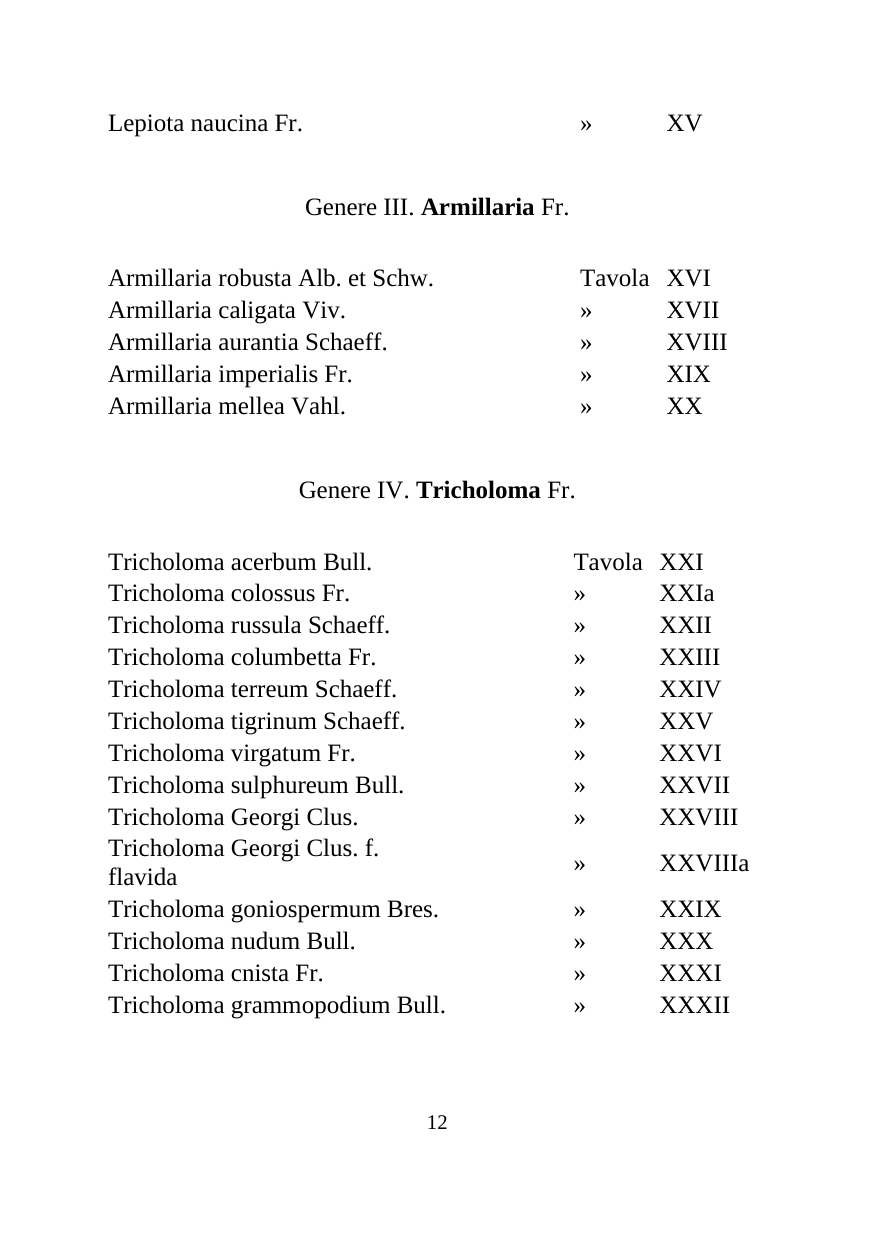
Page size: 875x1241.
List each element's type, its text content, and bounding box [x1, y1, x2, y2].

table_cell Tricholoma virgatum Fr. [106, 736, 453, 768]
table_cell XX [665, 389, 768, 421]
table_cell [453, 988, 514, 1020]
table_cell XVIII [665, 326, 768, 357]
table_cell » [572, 832, 657, 892]
table_cell [514, 832, 572, 892]
table_cell [456, 389, 517, 421]
table_cell Lepiota naucina Fr. [106, 106, 456, 138]
table_cell » [578, 294, 665, 326]
table_cell XXVI [658, 736, 768, 768]
table_cell XXX [658, 924, 768, 956]
table_cell [453, 924, 514, 956]
table_cell [453, 800, 514, 832]
table_cell [514, 577, 572, 609]
text Genere III. Armillaria Fr. [106, 192, 768, 221]
table_cell Tricholoma grammopodium Bull. [106, 988, 453, 1020]
table_cell [514, 704, 572, 736]
table_cell XXIV [658, 673, 768, 704]
table_cell XVII [665, 294, 768, 326]
table_header Tavola [578, 262, 665, 294]
table_cell [514, 924, 572, 956]
table_header [453, 545, 514, 577]
table_cell [456, 106, 517, 138]
table_cell [514, 736, 572, 768]
table_cell [453, 893, 514, 924]
table_cell [514, 768, 572, 800]
table_cell [518, 326, 578, 357]
table_cell [514, 800, 572, 832]
table_cell » [572, 577, 657, 609]
table_header XVI [665, 262, 768, 294]
table_cell [453, 609, 514, 641]
table_cell XXVIII [658, 800, 768, 832]
table_cell [514, 956, 572, 988]
table_cell » [579, 106, 665, 138]
table_header Tricholoma acerbum Bull. [106, 545, 453, 577]
table_cell Tricholoma colossus Fr. [106, 577, 453, 609]
table_header [518, 262, 578, 294]
table_header [456, 262, 517, 294]
table_header XXI [658, 545, 768, 577]
table_cell [518, 106, 578, 138]
table_cell » [572, 768, 657, 800]
table_cell [453, 704, 514, 736]
table_cell Tricholoma cnista Fr. [106, 956, 453, 988]
table_cell Tricholoma Georgi Clus. f. flavida [106, 832, 453, 892]
table_header Tavola [572, 545, 657, 577]
table_cell [514, 641, 572, 672]
table_cell Armillaria mellea Vahl. [106, 389, 456, 421]
table_cell [456, 326, 517, 357]
table_cell » [572, 893, 657, 924]
table_cell [453, 673, 514, 704]
table_cell Tricholoma goniospermum Bres. [106, 893, 453, 924]
table_cell XXVIIIa [658, 832, 768, 892]
table_cell XXIII [658, 641, 768, 672]
table_cell » [572, 641, 657, 672]
table_cell Tricholoma sulphureum Bull. [106, 768, 453, 800]
table_cell [514, 988, 572, 1020]
table_cell » [572, 704, 657, 736]
table_cell Tricholoma terreum Schaeff. [106, 673, 453, 704]
table_cell [518, 294, 578, 326]
text Genere IV. Tricholoma Fr. [106, 475, 768, 504]
table_cell » [572, 988, 657, 1020]
table_cell [514, 609, 572, 641]
table_cell XIX [665, 358, 768, 389]
table_cell [514, 893, 572, 924]
table_cell » [572, 800, 657, 832]
table_cell » [578, 389, 665, 421]
table_cell [453, 736, 514, 768]
table_cell XV [665, 106, 768, 138]
table_cell XXVII [658, 768, 768, 800]
table_cell [518, 389, 578, 421]
table_cell » [572, 956, 657, 988]
table_cell [456, 358, 517, 389]
table_cell » [578, 358, 665, 389]
table_cell Tricholoma nudum Bull. [106, 924, 453, 956]
table_cell Tricholoma columbetta Fr. [106, 641, 453, 672]
table_cell XXV [658, 704, 768, 736]
table_cell Tricholoma russula Schaeff. [106, 609, 453, 641]
table_cell [453, 641, 514, 672]
table_cell Armillaria aurantia Schaeff. [106, 326, 456, 357]
table_cell [453, 832, 514, 892]
table_cell [453, 768, 514, 800]
table_header [514, 545, 572, 577]
table_cell Armillaria imperialis Fr. [106, 358, 456, 389]
table_cell [518, 358, 578, 389]
table_cell XXXI [658, 956, 768, 988]
table_cell XXXII [658, 988, 768, 1020]
table_cell [456, 294, 517, 326]
table_cell XXIa [658, 577, 768, 609]
table_cell [453, 956, 514, 988]
table_cell » [572, 736, 657, 768]
table_cell [514, 673, 572, 704]
table_cell Tricholoma tigrinum Schaeff. [106, 704, 453, 736]
table_cell [453, 577, 514, 609]
table_cell » [572, 673, 657, 704]
table_cell » [572, 924, 657, 956]
table_cell Tricholoma Georgi Clus. [106, 800, 453, 832]
table_cell XXII [658, 609, 768, 641]
table_cell » [578, 326, 665, 357]
table_cell XXIX [658, 893, 768, 924]
table_cell » [572, 609, 657, 641]
table_header Armillaria robusta Alb. et Schw. [106, 262, 456, 294]
table_cell Armillaria caligata Viv. [106, 294, 456, 326]
